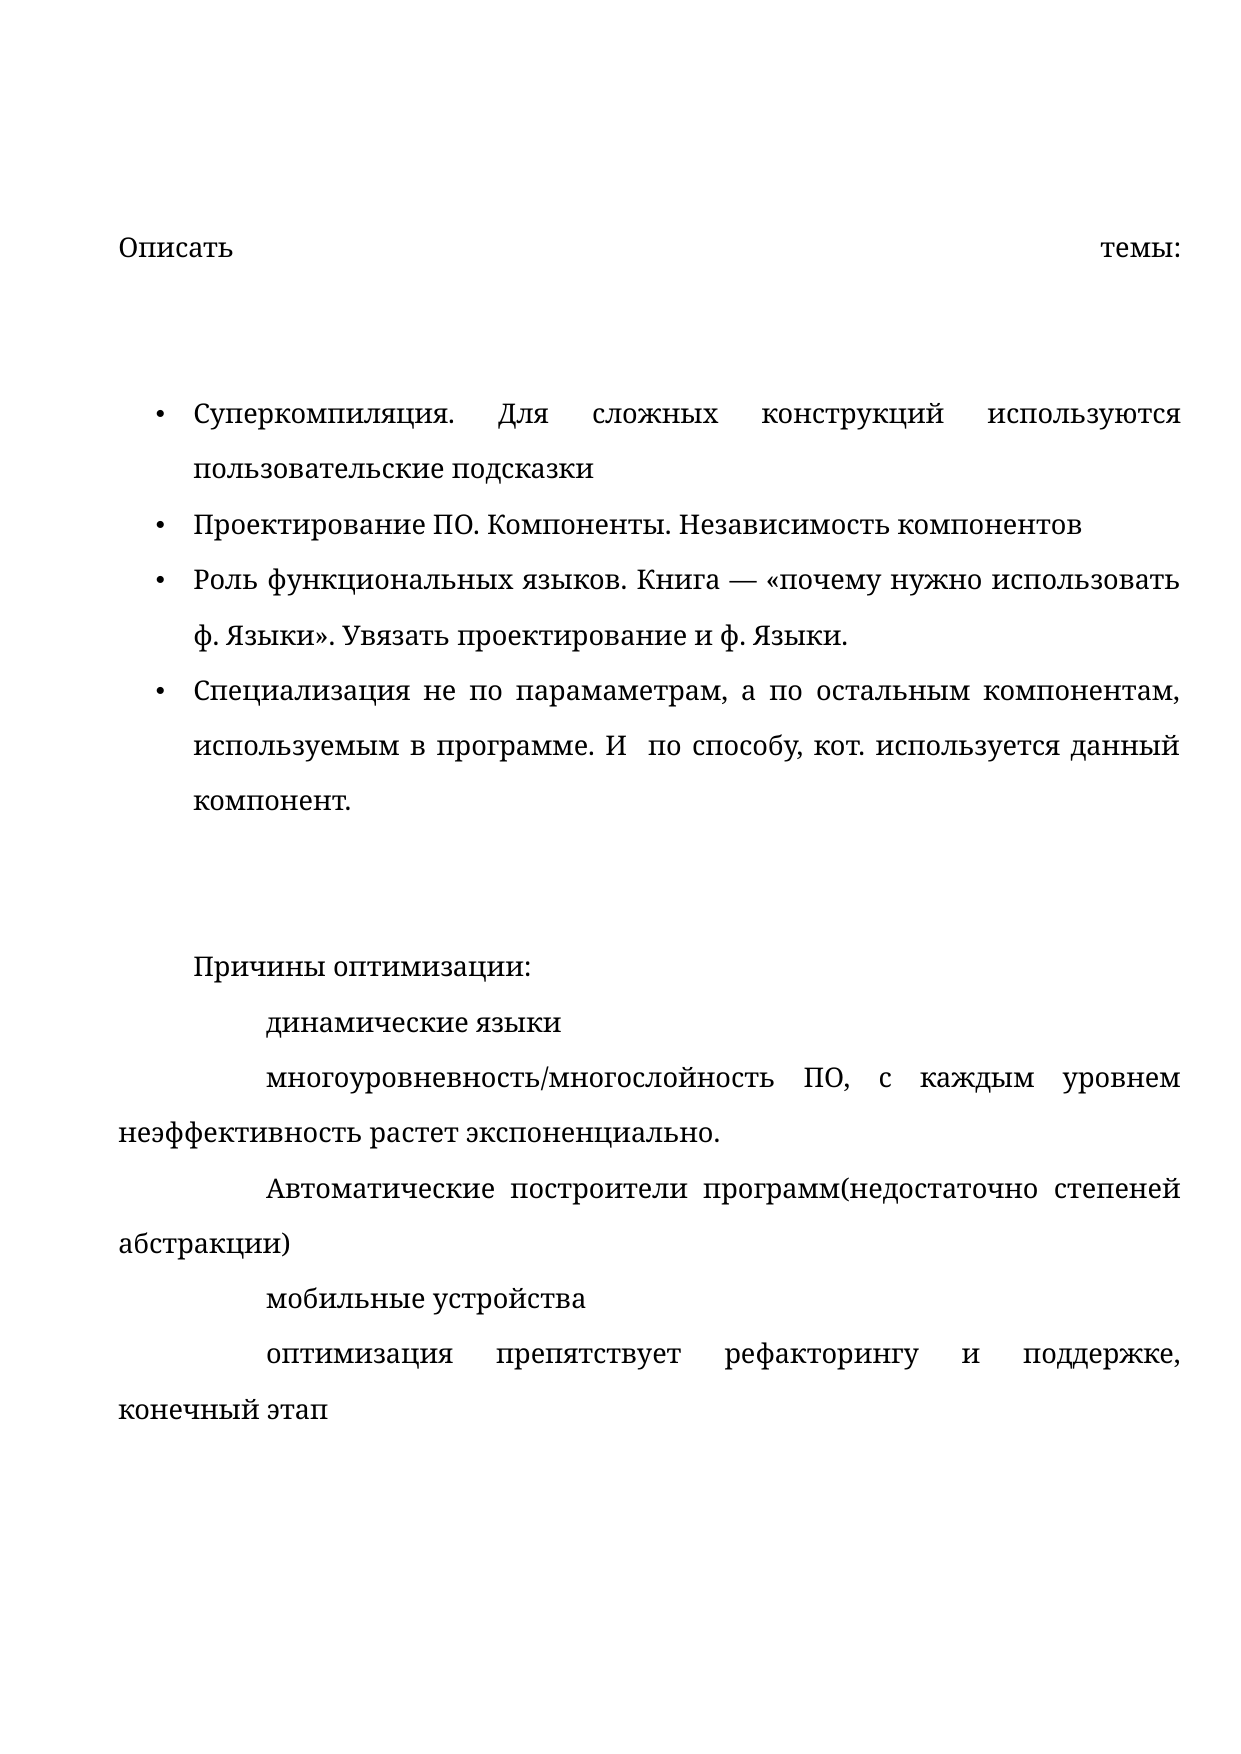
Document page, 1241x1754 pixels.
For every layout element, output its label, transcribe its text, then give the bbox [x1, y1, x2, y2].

text Причины оптимизации: [118, 948, 1181, 985]
list Специализация не по парамаметрам, а по остальным компонентам, используемым в программе. И по способу, кот. используется данный компонент. [156, 671, 1181, 819]
text Описать темы: [118, 118, 1181, 376]
text оптимизация препятствует рефакторингу и поддержке, конечный этап [118, 1335, 1181, 1427]
text динамические языки [118, 1003, 1181, 1040]
text Автоматические построители программ(недостаточно степеней абстракции) [118, 1169, 1181, 1261]
text мобильные устройства [118, 1280, 1181, 1317]
list Роль функциональных языков. Книга — «почему нужно использовать ф. Языки». Увязать проектирование и ф. Языки. [156, 561, 1181, 653]
list Суперкомпиляция. Для сложных конструкций используются пользовательские подсказки [156, 395, 1181, 487]
text многоуровневность/многослойность ПО, с каждым уровнем неэффективность растет экспоненциально. [118, 1058, 1181, 1151]
list Проектирование ПО. Компоненты. Независимость компонентов [156, 505, 1181, 542]
